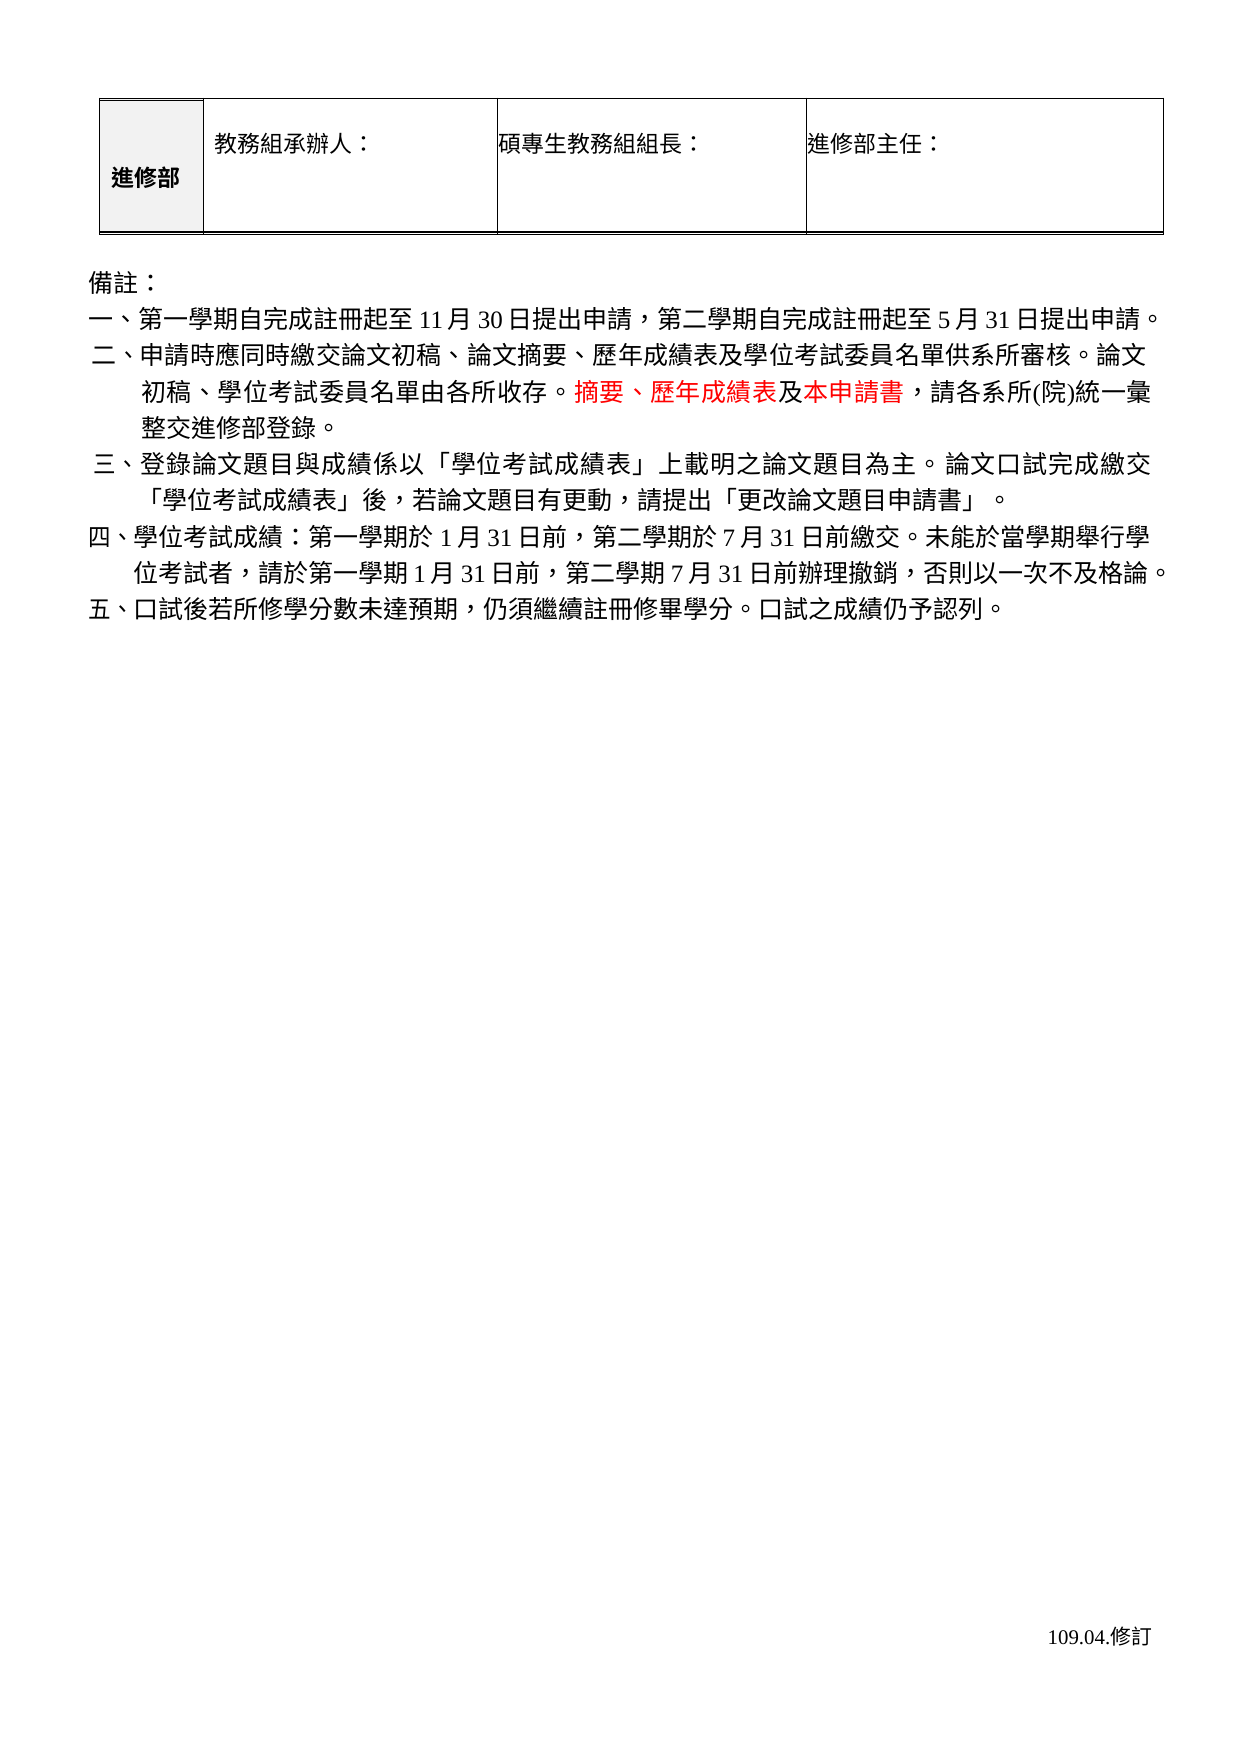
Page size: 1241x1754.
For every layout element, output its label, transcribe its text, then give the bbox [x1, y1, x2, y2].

table_cell 進修部主任： [807, 99, 1163, 231]
table_cell 進修部 [100, 101, 203, 231]
table_cell 教務組承辦人： [204, 99, 497, 231]
text 三、登錄論文題目與成績係以「學位考試成績表」上載明之論文題目為主。論文口試完成繳交「學位考試成績表」後，若論文題目有更動，請提出「更改論文題目申請書」。 [93, 444, 1152, 517]
text 二、申請時應同時繳交論文初稿、論文摘要、歷年成績表及學位考試委員名單供系所審核。論文初稿、學位考試委員名單由各所收存。摘要、歷年成績表及本申請書，請各系所(院)統一彙整交進修部登錄。 [92, 336, 1152, 444]
text 備註： [89, 263, 1152, 299]
text 五、口試後若所修學分數未達預期，仍須繼續註冊修畢學分。口試之成績仍予認列。 [89, 589, 1152, 626]
table_cell 碩專生教務組組長： [498, 99, 806, 231]
text 四、學位考試成績：第一學期於1月31日前，第二學期於7月31日前繳交。未能於當學期舉行學位考試者，請於第一學期1月31日前，第二學期7月31日前辦理撤銷，否則以一次不及格論。 [89, 517, 1152, 589]
text 一、第一學期自完成註冊起至11月30日提出申請，第二學期自完成註冊起至5月31日提出申請。 [89, 299, 1152, 336]
